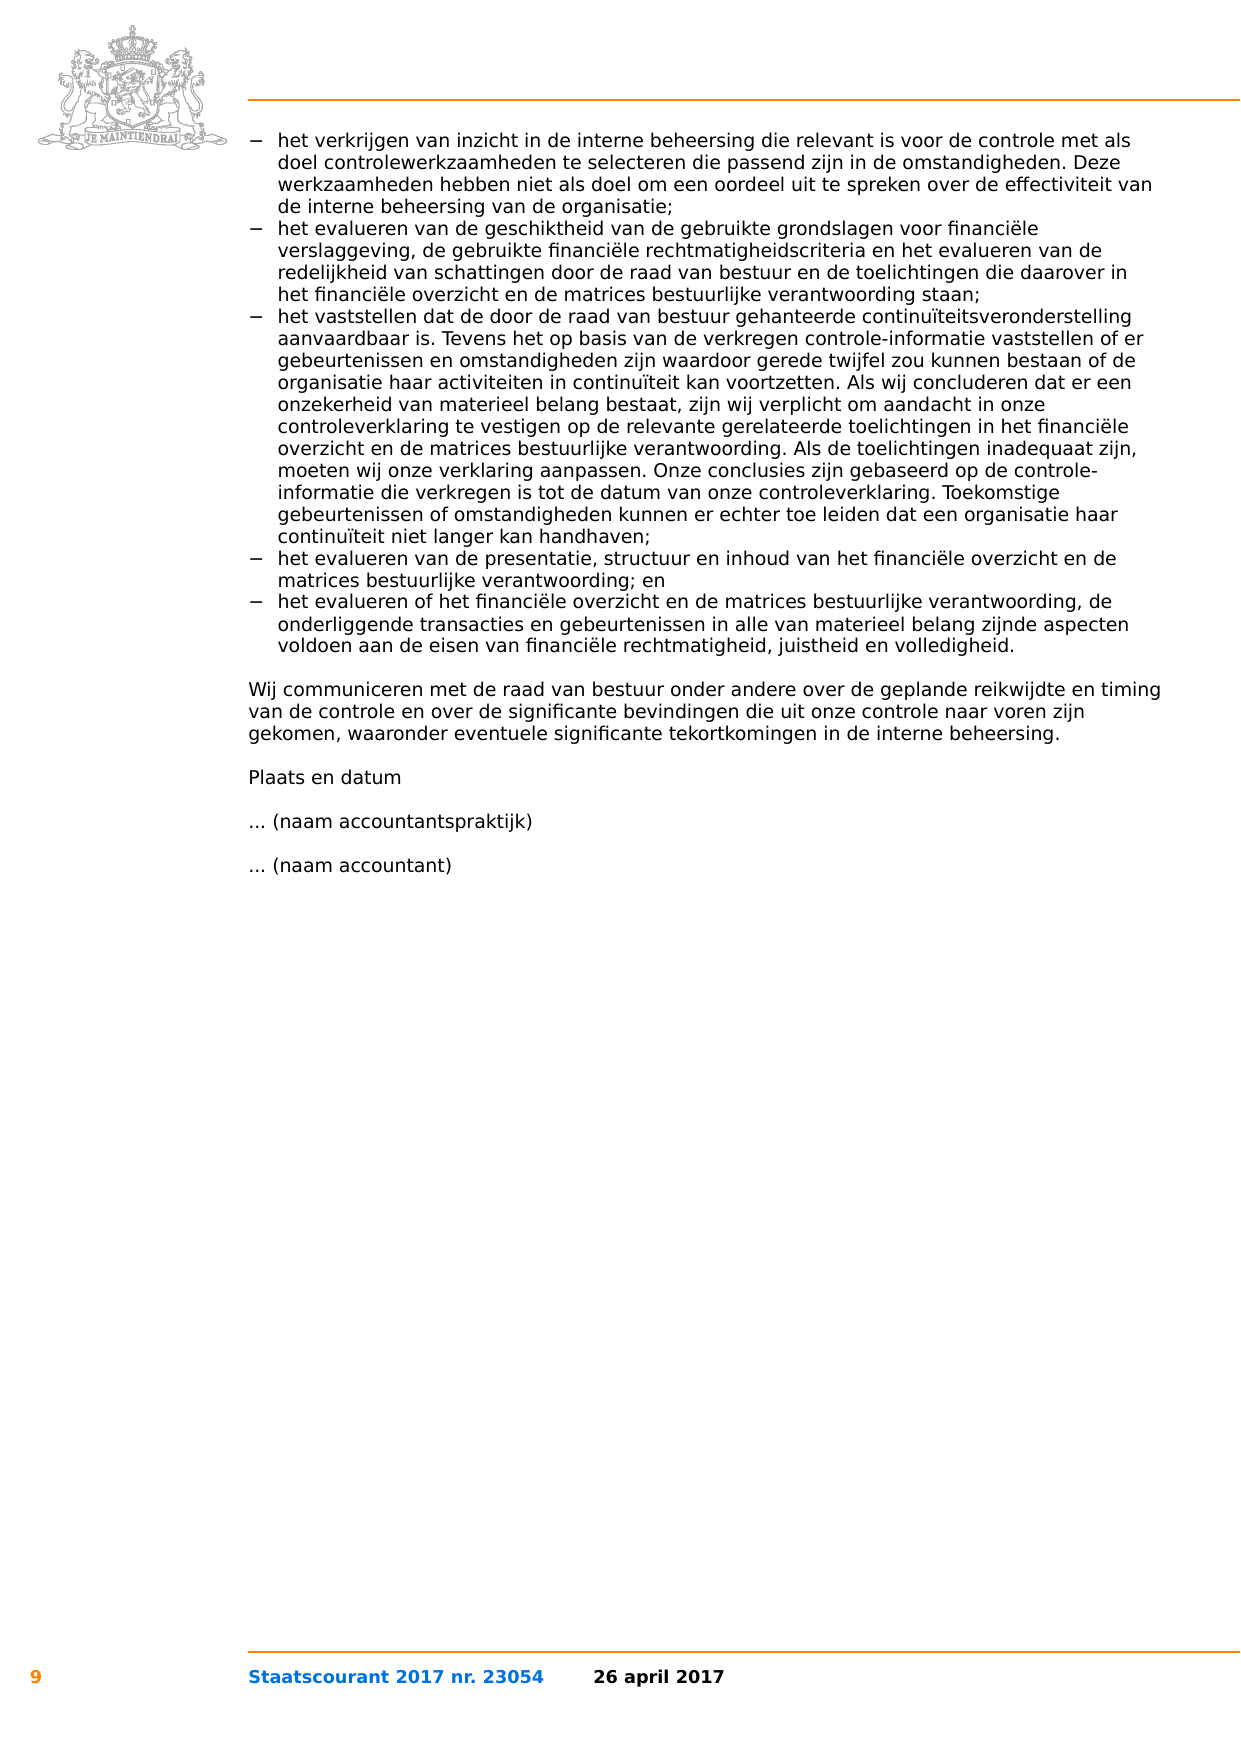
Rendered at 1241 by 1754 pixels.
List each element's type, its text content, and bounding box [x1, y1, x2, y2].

text Wij communiceren met de raad van bestuur onder andere over de geplande reikwijdte en timing van de controle en over de significante bevindingen die uit onze controle naar voren zijn gekomen, waaronder eventuele significante tekortkomingen in de interne beheersing. [248, 679, 1163, 745]
text Plaats en datum [248, 767, 1163, 789]
text − het verkrijgen van inzicht in de interne beheersing die relevant is voor de controle met als doel controlewerkzaamheden te selecteren die passend zijn in de omstandigheden. Deze werkzaamheden hebben niet als doel om een oordeel uit te spreken over de effectiviteit van de interne beheersing van de organisatie; [248, 130, 1163, 218]
text − het evalueren van de geschiktheid van de gebruikte grondslagen voor financiële verslaggeving, de gebruikte financiële rechtmatigheidscriteria en het evalueren van de redelijkheid van schattingen door de raad van bestuur en de toelichtingen die daarover in het financiële overzicht en de matrices bestuurlijke verantwoording staan; [248, 218, 1163, 306]
text − het evalueren van de presentatie, structuur en inhoud van het financiële overzicht en de matrices bestuurlijke verantwoording; en [248, 547, 1163, 591]
picture [38, 25, 227, 150]
text ... (naam accountantspraktijk) [248, 811, 1163, 833]
text − het evalueren of het financiële overzicht en de matrices bestuurlijke verantwoording, de onderliggende transacties en gebeurtenissen in alle van materieel belang zijnde aspecten voldoen aan de eisen van financiële rechtmatigheid, juistheid en volledigheid. [248, 591, 1163, 657]
text ... (naam accountant) [248, 855, 1163, 877]
text − het vaststellen dat de door de raad van bestuur gehanteerde continuïteitsveronderstelling aanvaardbaar is. Tevens het op basis van de verkregen controle-informatie vaststellen of er gebeurtenissen en omstandigheden zijn waardoor gerede twijfel zou kunnen bestaan of de organisatie haar activiteiten in continuïteit kan voortzetten. Als wij concluderen dat er een onzekerheid van materieel belang bestaat, zijn wij verplicht om aandacht in onze controleverklaring te vestigen op de relevante gerelateerde toelichtingen in het financiële overzicht en de matrices bestuurlijke verantwoording. Als de toelichtingen inadequaat zijn, moeten wij onze verklaring aanpassen. Onze conclusies zijn gebaseerd op de controle-informatie die verkregen is tot de datum van onze controleverklaring. Toekomstige gebeurtenissen of omstandigheden kunnen er echter toe leiden dat een organisatie haar continuïteit niet langer kan handhaven; [248, 306, 1163, 547]
